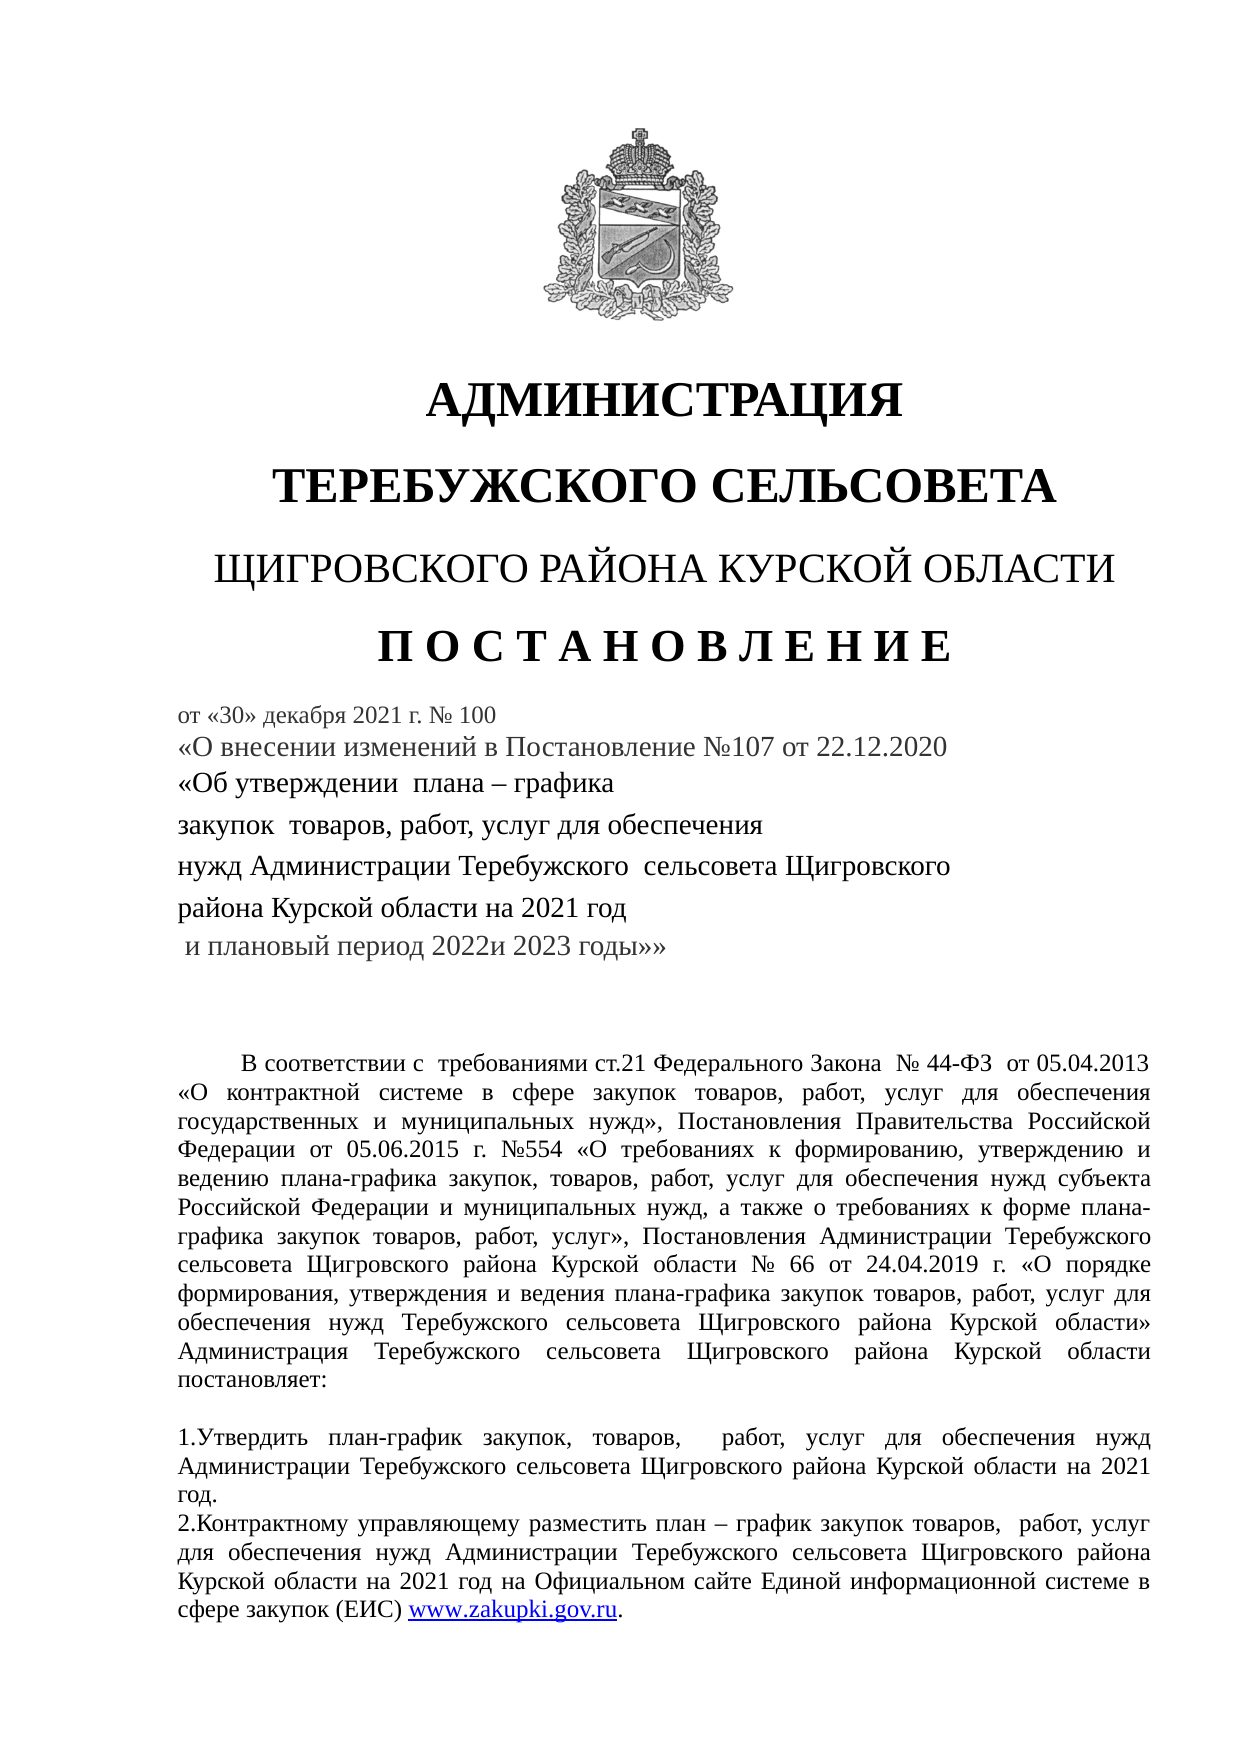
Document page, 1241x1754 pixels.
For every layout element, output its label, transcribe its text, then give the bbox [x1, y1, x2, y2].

text «О внесении изменений в Постановление №107 от 22.12.2020 [177, 729, 1152, 763]
text и плановый период 2022и 2023 годы»» [177, 928, 1152, 962]
text ТЕРЕБУЖСКОГО СЕЛЬСОВЕТА [177, 456, 1152, 514]
text 1.Утвердить план-график закупок, товаров, работ, услуг для обеспечения нужд Администрации Теребужского сельсовета Щигровского района Курской области на 2021 год. [177, 1422, 1152, 1508]
text АДМИНИСТРАЦИЯ [177, 369, 1152, 427]
text ЩИГРОВСКОГО РАЙОНА КУРСКОЙ ОБЛАСТИ [177, 543, 1152, 591]
text от «30» декабря 2021 г. № 100 [177, 700, 1152, 729]
text В соответствии с требованиями ст.21 Федерального Закона № 44-ФЗ от 05.04.2013 «О контрактной системе в сфере закупок товаров, работ, услуг для обеспечения государственных и муниципальных нужд», Постановления Правительства Российской Федерации от 05.06.2015 г. №554 «О требованиях к формированию, утверждению и ведению плана-графика закупок, товаров, работ, услуг для обеспечения нужд субъекта Российской Федерации и муниципальных нужд, а также о требованиях к форме плана-графика закупок товаров, работ, услуг», Постановления Администрации Теребужского сельсовета Щигровского района Курской области № 66 от 24.04.2019 г. «О порядке формирования, утверждения и ведения плана-графика закупок товаров, работ, услуг для обеспечения нужд Теребужского сельсовета Щигровского района Курской области» Администрация Теребужского сельсовета Щигровского района Курской области постановляет: [177, 1048, 1152, 1393]
text района Курской области на 2021 год [177, 890, 1152, 923]
text нужд Администрации Теребужского сельсовета Щигровского [177, 848, 1152, 882]
text «Об утверждении плана – графика [177, 766, 1152, 799]
text закупок товаров, работ, услуг для обеспечения [177, 807, 1152, 841]
text П О С Т А Н О В Л Е Н И Е [177, 619, 1152, 672]
text 2.Контрактному управляющему разместить план – график закупок товаров, работ, услуг для обеспечения нужд Администрации Теребужского сельсовета Щигровского района Курской области на 2021 год на Официальном сайте Единой информационной системе в сфере закупок (ЕИС) www.zakupki.gov.ru. [177, 1508, 1152, 1623]
picture [527, 118, 749, 329]
